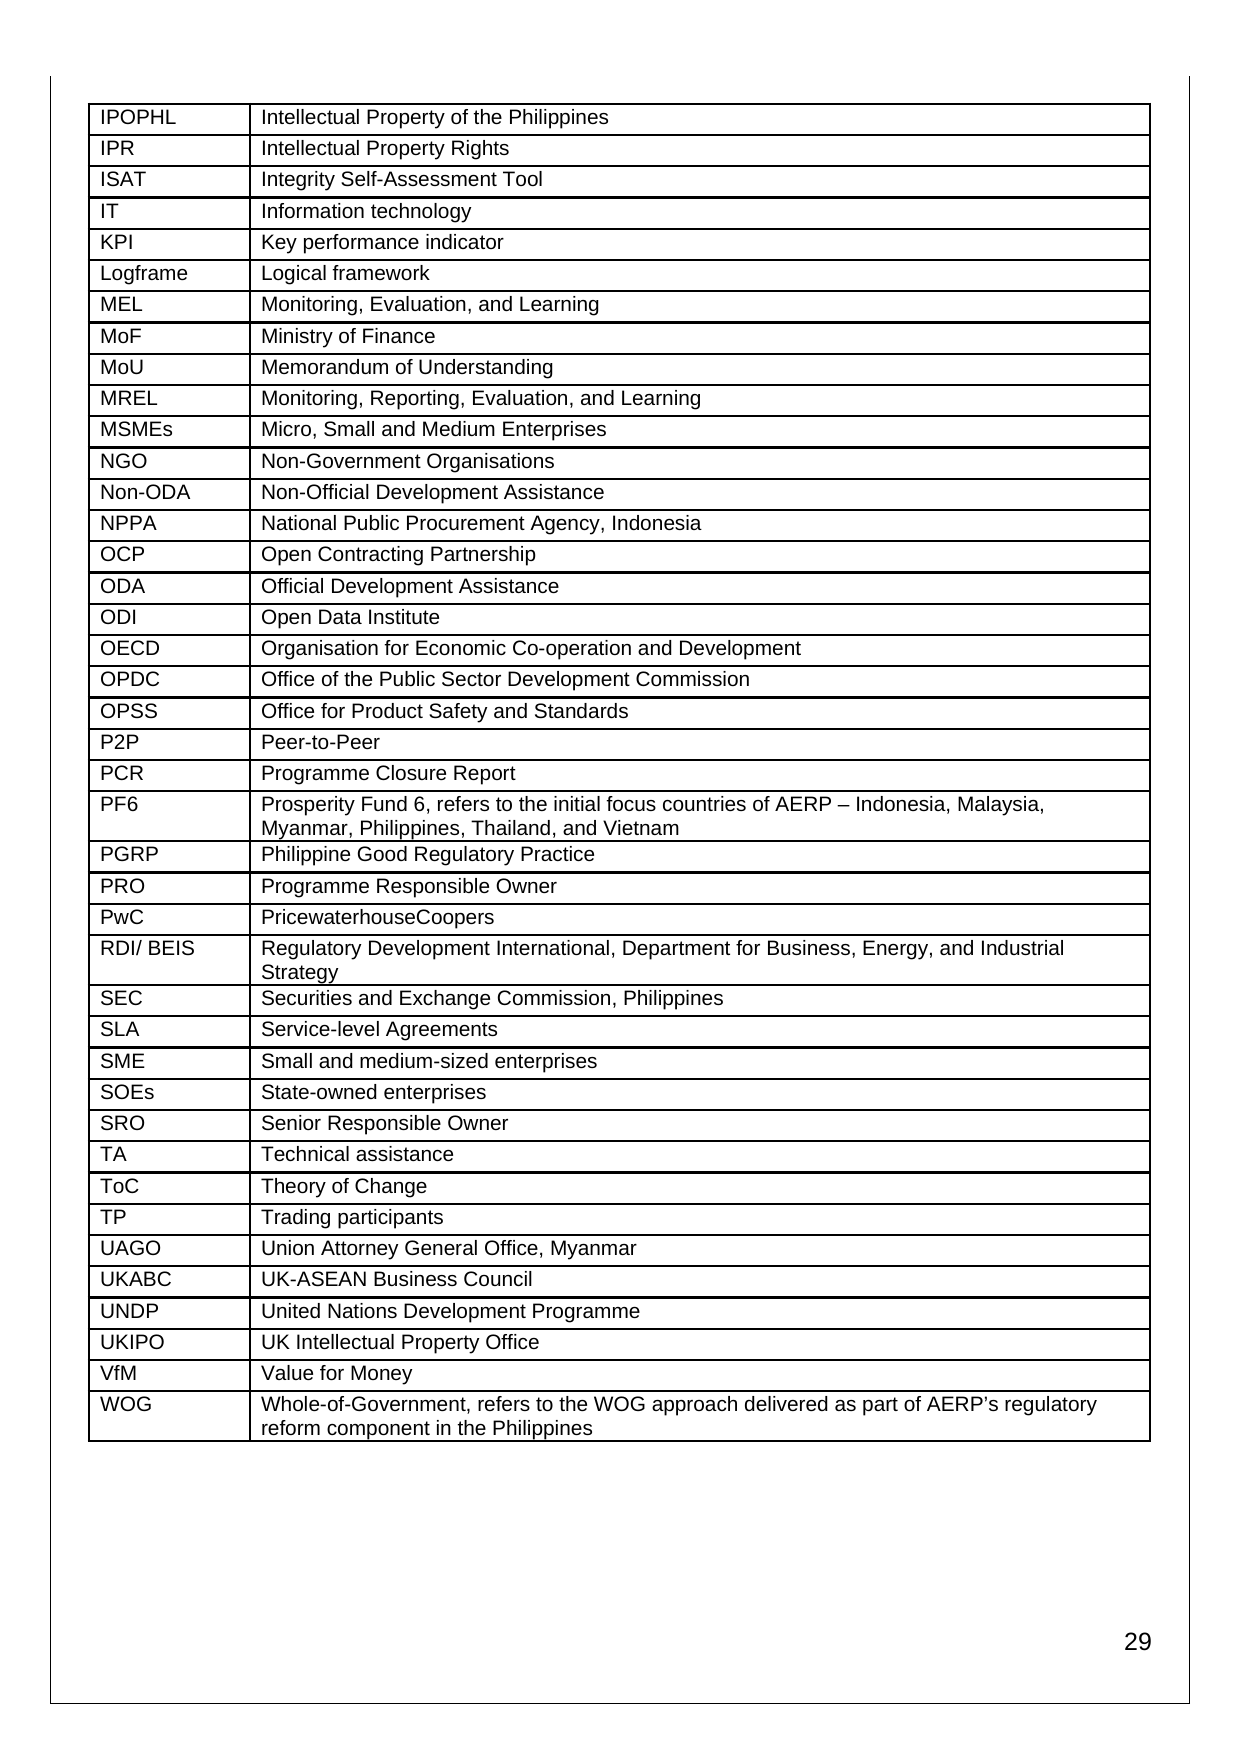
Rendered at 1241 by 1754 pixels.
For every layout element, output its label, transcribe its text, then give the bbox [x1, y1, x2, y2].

table_cell ToC [90, 1174, 249, 1203]
table_cell KPI [90, 230, 249, 259]
table_cell SRO [90, 1111, 249, 1140]
table_cell MEL [90, 292, 249, 321]
table_cell Intellectual Property of the Philippines [251, 105, 1149, 134]
table_cell P2P [90, 730, 249, 759]
table_cell UK-ASEAN Business Council [251, 1267, 1149, 1296]
table_cell Intellectual Property Rights [251, 136, 1149, 165]
table_cell SEC [90, 986, 249, 1015]
table_cell SLA [90, 1017, 249, 1046]
table_cell ODI [90, 605, 249, 634]
table_cell Office for Product Safety and Standards [251, 699, 1149, 728]
table_cell UKIPO [90, 1330, 249, 1359]
table_cell UNDP [90, 1299, 249, 1328]
table_cell National Public Procurement Agency, Indonesia [251, 511, 1149, 540]
table_cell Senior Responsible Owner [251, 1111, 1149, 1140]
table_cell Ministry of Finance [251, 324, 1149, 353]
table_cell Monitoring, Reporting, Evaluation, and Learning [251, 386, 1149, 415]
table_cell MoU [90, 355, 249, 384]
table_cell ODA [90, 574, 249, 603]
table_cell Non-Official Development Assistance [251, 480, 1149, 509]
table_cell TA [90, 1142, 249, 1171]
table_cell WOG [90, 1392, 249, 1440]
table_cell PricewaterhouseCoopers [251, 905, 1149, 934]
table_cell PRO [90, 874, 249, 903]
table_cell OPDC [90, 667, 249, 696]
table_cell Non-Government Organisations [251, 449, 1149, 478]
table_cell Technical assistance [251, 1142, 1149, 1171]
table_cell Union Attorney General Office, Myanmar [251, 1236, 1149, 1265]
table_cell NPPA [90, 511, 249, 540]
table_cell Open Contracting Partnership [251, 542, 1149, 571]
table_cell IPOPHL [90, 105, 249, 134]
table_cell OECD [90, 636, 249, 665]
table_cell Programme Closure Report [251, 761, 1149, 790]
table_cell Philippine Good Regulatory Practice [251, 842, 1149, 871]
table_cell IT [90, 199, 249, 228]
table_cell Peer-to-Peer [251, 730, 1149, 759]
table_cell Logframe [90, 261, 249, 290]
table_cell Logical framework [251, 261, 1149, 290]
table_cell Theory of Change [251, 1174, 1149, 1203]
table_cell Organisation for Economic Co-operation and Development [251, 636, 1149, 665]
table_cell MoF [90, 324, 249, 353]
table_cell Memorandum of Understanding [251, 355, 1149, 384]
table_cell Value for Money [251, 1361, 1149, 1390]
table_cell PGRP [90, 842, 249, 871]
table_cell PF6 [90, 792, 249, 840]
table_cell Non-ODA [90, 480, 249, 509]
table_cell UAGO [90, 1236, 249, 1265]
table_cell Information technology [251, 199, 1149, 228]
table_cell UK Intellectual Property Office [251, 1330, 1149, 1359]
table_cell Integrity Self-Assessment Tool [251, 167, 1149, 196]
table_cell Monitoring, Evaluation, and Learning [251, 292, 1149, 321]
table_cell RDI/ BEIS [90, 936, 249, 984]
table_cell United Nations Development Programme [251, 1299, 1149, 1328]
table_cell MSMEs [90, 417, 249, 446]
table_cell PCR [90, 761, 249, 790]
table_cell Official Development Assistance [251, 574, 1149, 603]
table_cell NGO [90, 449, 249, 478]
table_cell OPSS [90, 699, 249, 728]
table_cell Open Data Institute [251, 605, 1149, 634]
table_cell Service-level Agreements [251, 1017, 1149, 1046]
table_cell Office of the Public Sector Development Commission [251, 667, 1149, 696]
table_cell Programme Responsible Owner [251, 874, 1149, 903]
table_cell UKABC [90, 1267, 249, 1296]
table_cell TP [90, 1205, 249, 1234]
table_cell Securities and Exchange Commission, Philippines [251, 986, 1149, 1015]
table_cell Small and medium-sized enterprises [251, 1049, 1149, 1078]
table_cell Prosperity Fund 6, refers to the initial focus countries of AERP – Indonesia, Malaysia, Myanmar, Philippines, Thailand, and Vietnam [251, 792, 1149, 840]
table_cell Key performance indicator [251, 230, 1149, 259]
table_cell ISAT [90, 167, 249, 196]
table_cell Whole-of-Government, refers to the WOG approach delivered as part of AERP’s regulatory reform component in the Philippines [251, 1392, 1149, 1440]
table_cell IPR [90, 136, 249, 165]
table_cell MREL [90, 386, 249, 415]
table_cell Micro, Small and Medium Enterprises [251, 417, 1149, 446]
table_cell OCP [90, 542, 249, 571]
table_cell Regulatory Development International, Department for Business, Energy, and Industrial Strategy [251, 936, 1149, 984]
table_cell Trading participants [251, 1205, 1149, 1234]
table_cell SME [90, 1049, 249, 1078]
table_cell VfM [90, 1361, 249, 1390]
table_cell PwC [90, 905, 249, 934]
table_cell SOEs [90, 1080, 249, 1109]
table_cell State-owned enterprises [251, 1080, 1149, 1109]
